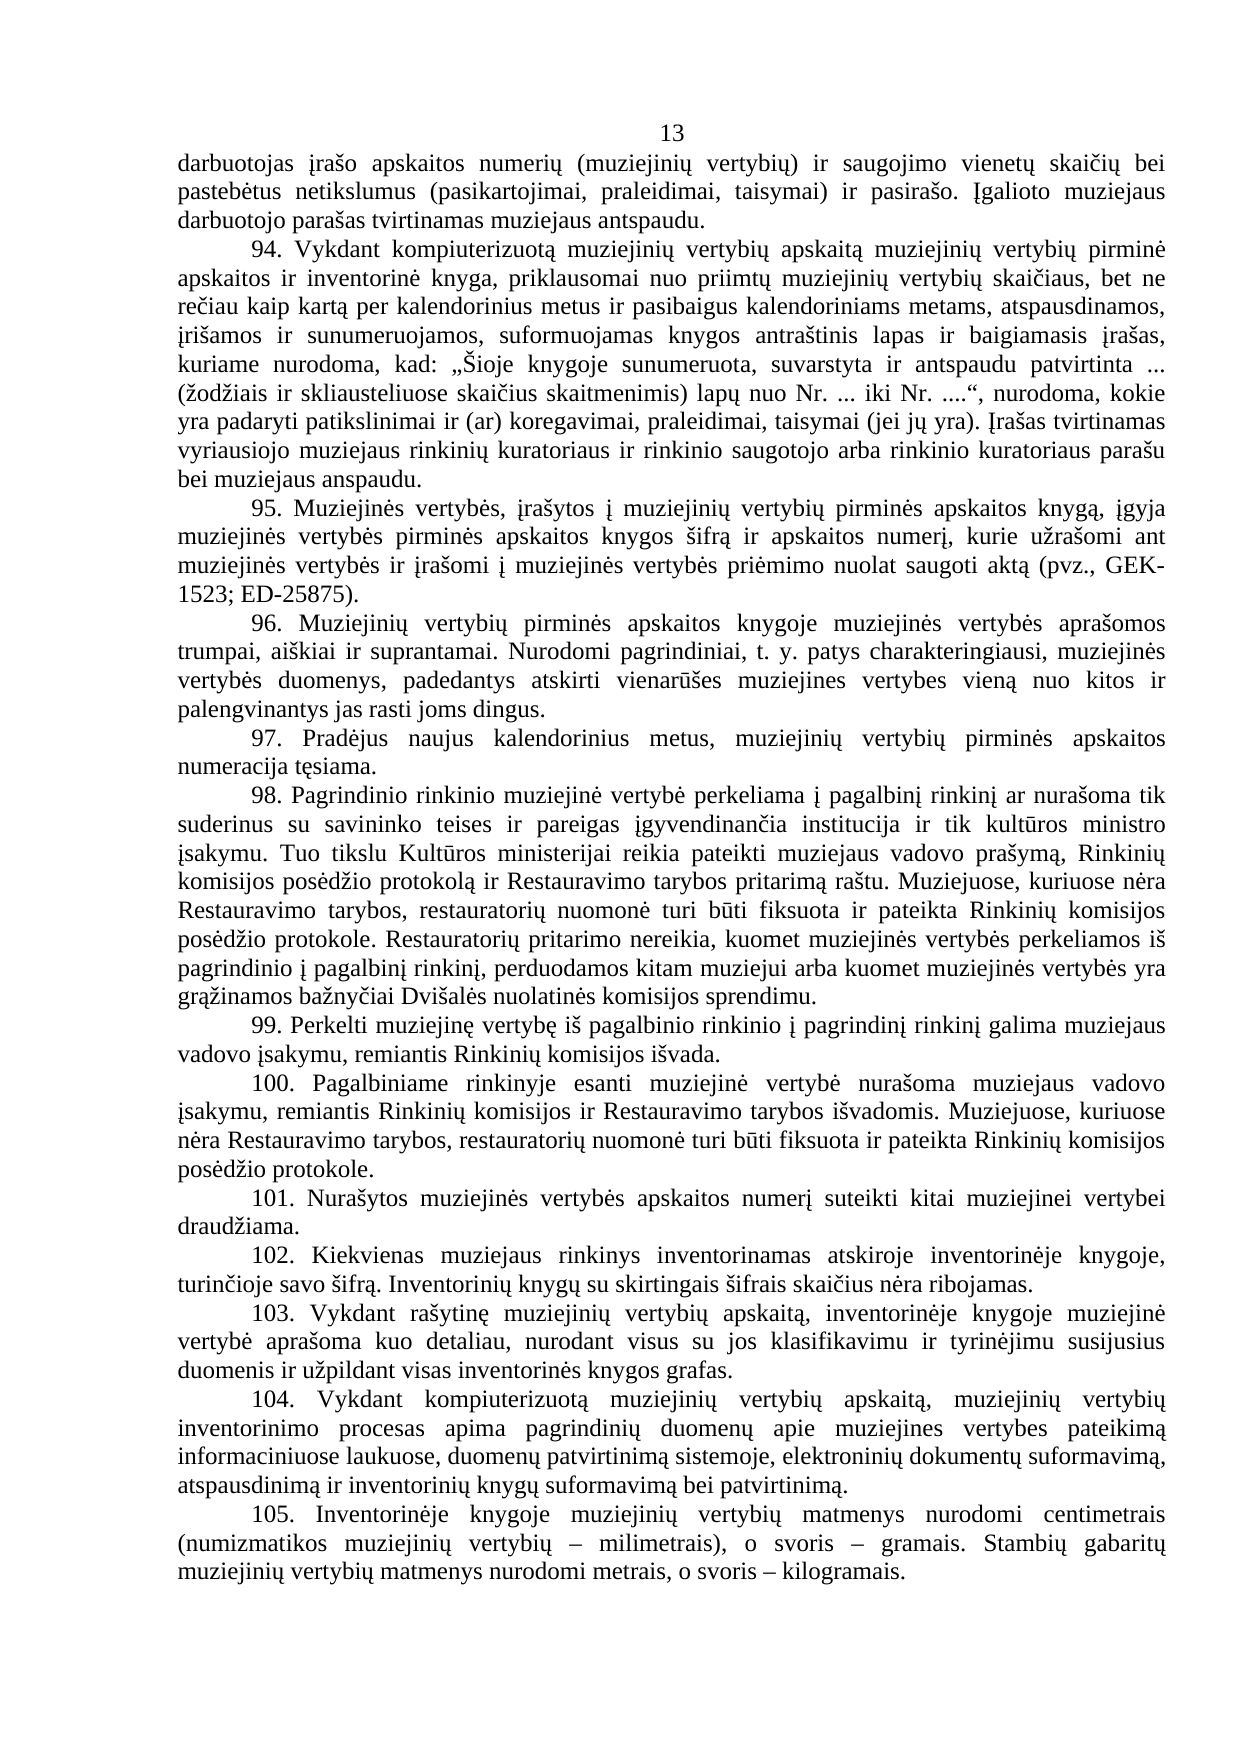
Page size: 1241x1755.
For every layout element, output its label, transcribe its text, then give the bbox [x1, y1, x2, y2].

text 105. Inventorinėje knygoje muziejinių vertybių matmenys nurodomi centimetrais (numizmatikos muziejinių vertybių – milimetrais), o svoris – gramais. Stambių gabaritų muziejinių vertybių matmenys nurodomi metrais, o svoris – kilogramais. [177, 1499, 1166, 1585]
text 99. Perkelti muziejinę vertybę iš pagalbinio rinkinio į pagrindinį rinkinį galima muziejaus vadovo įsakymu, remiantis Rinkinių komisijos išvada. [177, 1010, 1166, 1068]
text 94. Vykdant kompiuterizuotą muziejinių vertybių apskaitą muziejinių vertybių pirminė apskaitos ir inventorinė knyga, priklausomai nuo priimtų muziejinių vertybių skaičiaus, bet ne rečiau kaip kartą per kalendorinius metus ir pasibaigus kalendoriniams metams, atspausdinamos, įrišamos ir sunumeruojamos, suformuojamas knygos antraštinis lapas ir baigiamasis įrašas, kuriame nurodoma, kad: „Šioje knygoje sunumeruota, suvarstyta ir antspaudu patvirtinta ... (žodžiais ir skliausteliuose skaičius skaitmenimis) lapų nuo Nr. ... iki Nr. ....“, nurodoma, kokie yra padaryti patikslinimai ir (ar) koregavimai, praleidimai, taisymai (jei jų yra). Įrašas tvirtinamas vyriausiojo muziejaus rinkinių kuratoriaus ir rinkinio saugotojo arba rinkinio kuratoriaus parašu bei muziejaus anspaudu. [177, 234, 1166, 493]
text 102. Kiekvienas muziejaus rinkinys inventorinamas atskiroje inventorinėje knygoje, turinčioje savo šifrą. Inventorinių knygų su skirtingais šifrais skaičius nėra ribojamas. [177, 1240, 1166, 1298]
text 103. Vykdant rašytinę muziejinių vertybių apskaitą, inventorinėje knygoje muziejinė vertybė aprašoma kuo detaliau, nurodant visus su jos klasifikavimu ir tyrinėjimu susijusius duomenis ir užpildant visas inventorinės knygos grafas. [177, 1298, 1166, 1384]
text 101. Nurašytos muziejinės vertybės apskaitos numerį suteikti kitai muziejinei vertybei draudžiama. [177, 1183, 1166, 1240]
text 104. Vykdant kompiuterizuotą muziejinių vertybių apskaitą, muziejinių vertybių inventorinimo procesas apima pagrindinių duomenų apie muziejines vertybes pateikimą informaciniuose laukuose, duomenų patvirtinimą sistemoje, elektroninių dokumentų suformavimą, atspausdinimą ir inventorinių knygų suformavimą bei patvirtinimą. [177, 1384, 1166, 1499]
text 100. Pagalbiniame rinkinyje esanti muziejinė vertybė nurašoma muziejaus vadovo įsakymu, remiantis Rinkinių komisijos ir Restauravimo tarybos išvadomis. Muziejuose, kuriuose nėra Restauravimo tarybos, restauratorių nuomonė turi būti fiksuota ir pateikta Rinkinių komisijos posėdžio protokole. [177, 1068, 1166, 1183]
text 96. Muziejinių vertybių pirminės apskaitos knygoje muziejinės vertybės aprašomos trumpai, aiškiai ir suprantamai. Nurodomi pagrindiniai, t. y. patys charakteringiausi, muziejinės vertybės duomenys, padedantys atskirti vienarūšes muziejines vertybes vieną nuo kitos ir palengvinantys jas rasti joms dingus. [177, 608, 1166, 723]
text 97. Pradėjus naujus kalendorinius metus, muziejinių vertybių pirminės apskaitos numeracija tęsiama. [177, 723, 1166, 780]
text 95. Muziejinės vertybės, įrašytos į muziejinių vertybių pirminės apskaitos knygą, įgyja muziejinės vertybės pirminės apskaitos knygos šifrą ir apskaitos numerį, kurie užrašomi ant muziejinės vertybės ir įrašomi į muziejinės vertybės priėmimo nuolat saugoti aktą (pvz., GEK-1523; ED-25875). [177, 493, 1166, 608]
text 98. Pagrindinio rinkinio muziejinė vertybė perkeliama į pagalbinį rinkinį ar nurašoma tik suderinus su savininko teises ir pareigas įgyvendinančia institucija ir tik kultūros ministro įsakymu. Tuo tikslu Kultūros ministerijai reikia pateikti muziejaus vadovo prašymą, Rinkinių komisijos posėdžio protokolą ir Restauravimo tarybos pritarimą raštu. Muziejuose, kuriuose nėra Restauravimo tarybos, restauratorių nuomonė turi būti fiksuota ir pateikta Rinkinių komisijos posėdžio protokole. Restauratorių pritarimo nereikia, kuomet muziejinės vertybės perkeliamos iš pagrindinio į pagalbinį rinkinį, perduodamos kitam muziejui arba kuomet muziejinės vertybės yra grąžinamos bažnyčiai Dvišalės nuolatinės komisijos sprendimu. [177, 780, 1166, 1010]
text darbuotojas įrašo apskaitos numerių (muziejinių vertybių) ir saugojimo vienetų skaičių bei pastebėtus netikslumus (pasikartojimai, praleidimai, taisymai) ir pasirašo. Įgalioto muziejaus darbuotojo parašas tvirtinamas muziejaus antspaudu. [177, 148, 1166, 234]
